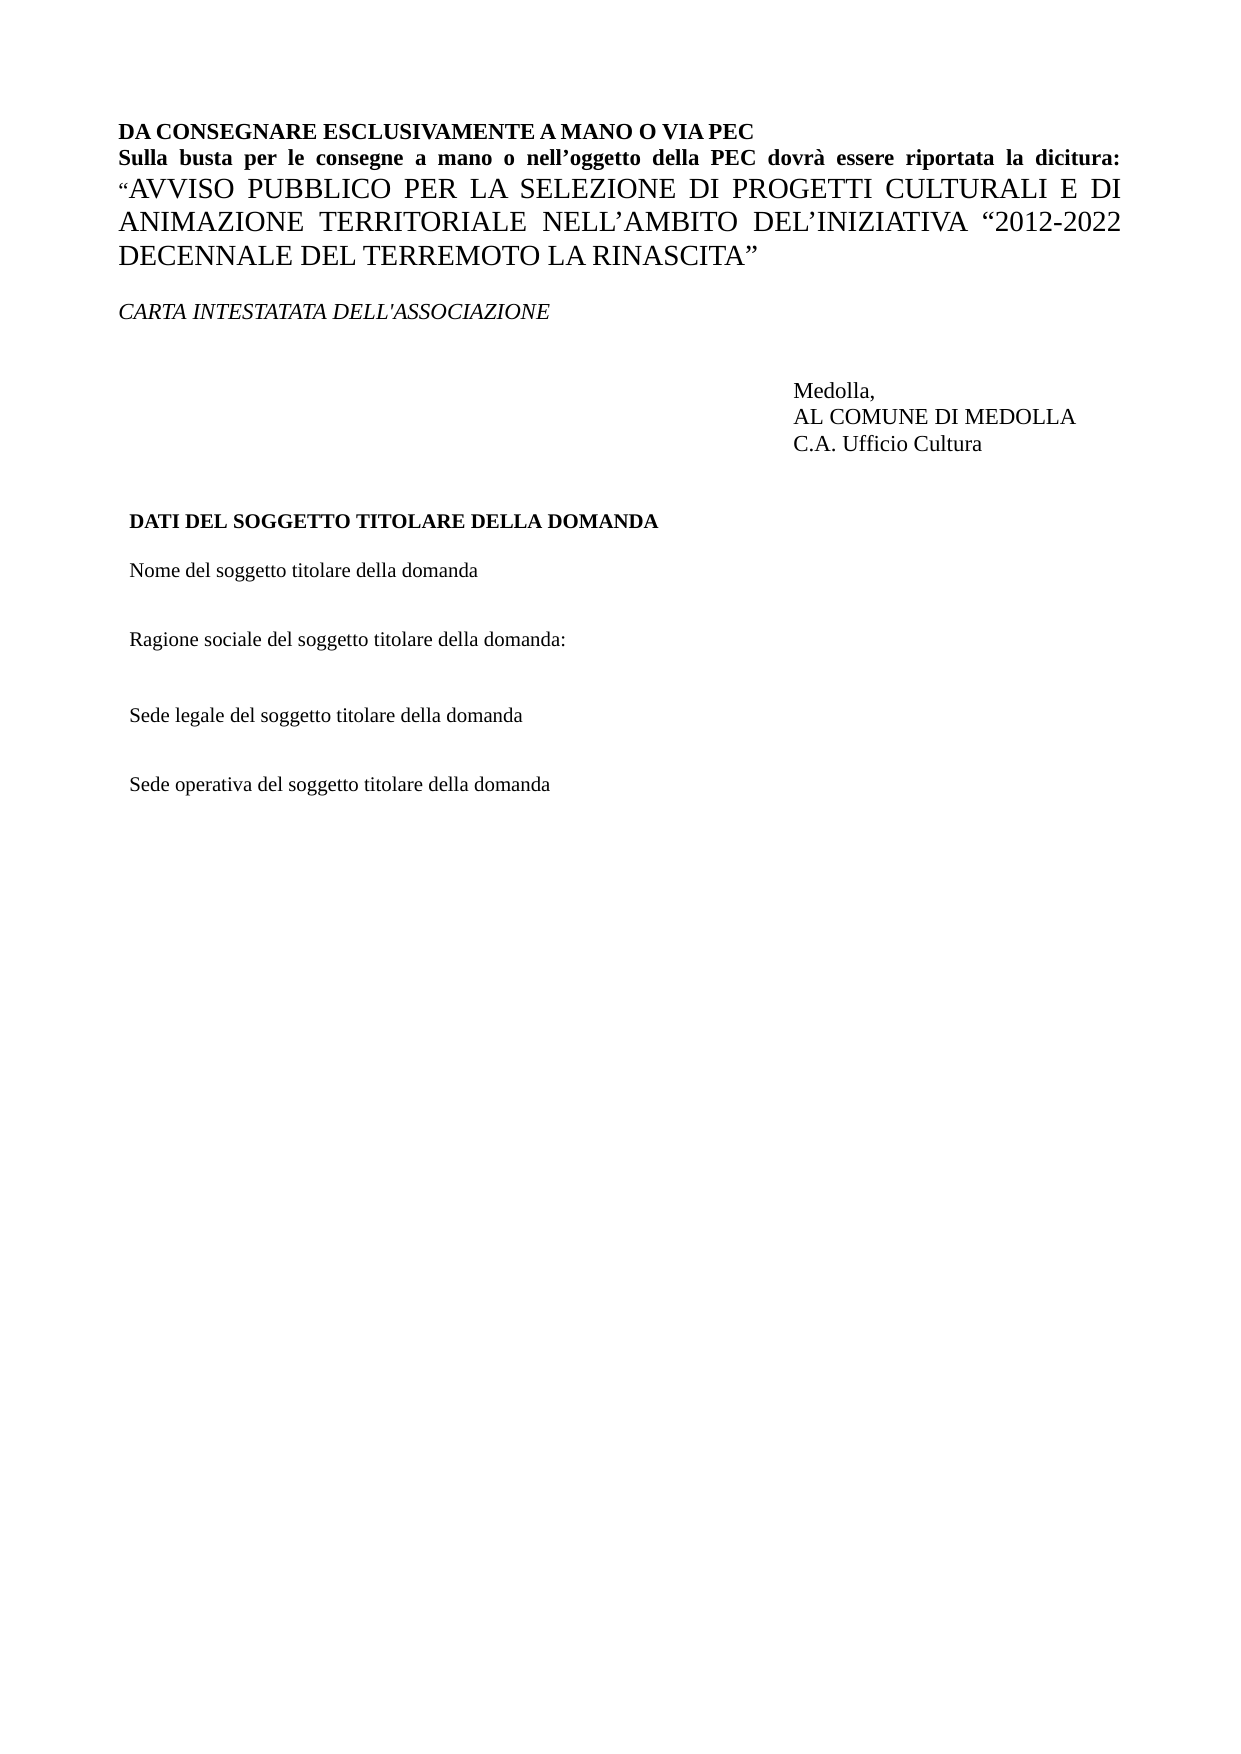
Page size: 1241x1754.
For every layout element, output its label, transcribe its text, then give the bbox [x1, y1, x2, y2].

text Sede operativa del soggetto titolare della domanda [129, 772, 1122, 796]
text DA CONSEGNARE ESCLUSIVAMENTE A MANO O VIA PEC [118, 118, 1122, 144]
text Ragione sociale del soggetto titolare della domanda: [129, 627, 1111, 651]
text DATI DEL SOGGETTO TITOLARE DELLA DOMANDA [129, 509, 1122, 533]
text C.A. Ufficio Cultura [118, 429, 1122, 456]
text Nome del soggetto titolare della domanda [129, 557, 1122, 582]
text CARTA INTESTATATA DELL'ASSOCIAZIONE [118, 298, 1122, 324]
text Sede legale del soggetto titolare della domanda [129, 703, 1122, 727]
text Sulla busta per le consegne a mano o nell’oggetto della PEC dovrà essere riportata la dicitura: “AVVISO PUBBLICO PER LA SELEZIONE DI PROGETTI CULTURALI E DI ANIMAZIONE TERRITORIALE NELL’AMBITO DEL’INIZIATIVA “2012-2022 DECENNALE DEL TERREMOTO LA RINASCITA” [118, 144, 1122, 271]
text AL COMUNE DI MEDOLLA [118, 403, 1122, 429]
text Medolla, [118, 377, 1122, 403]
